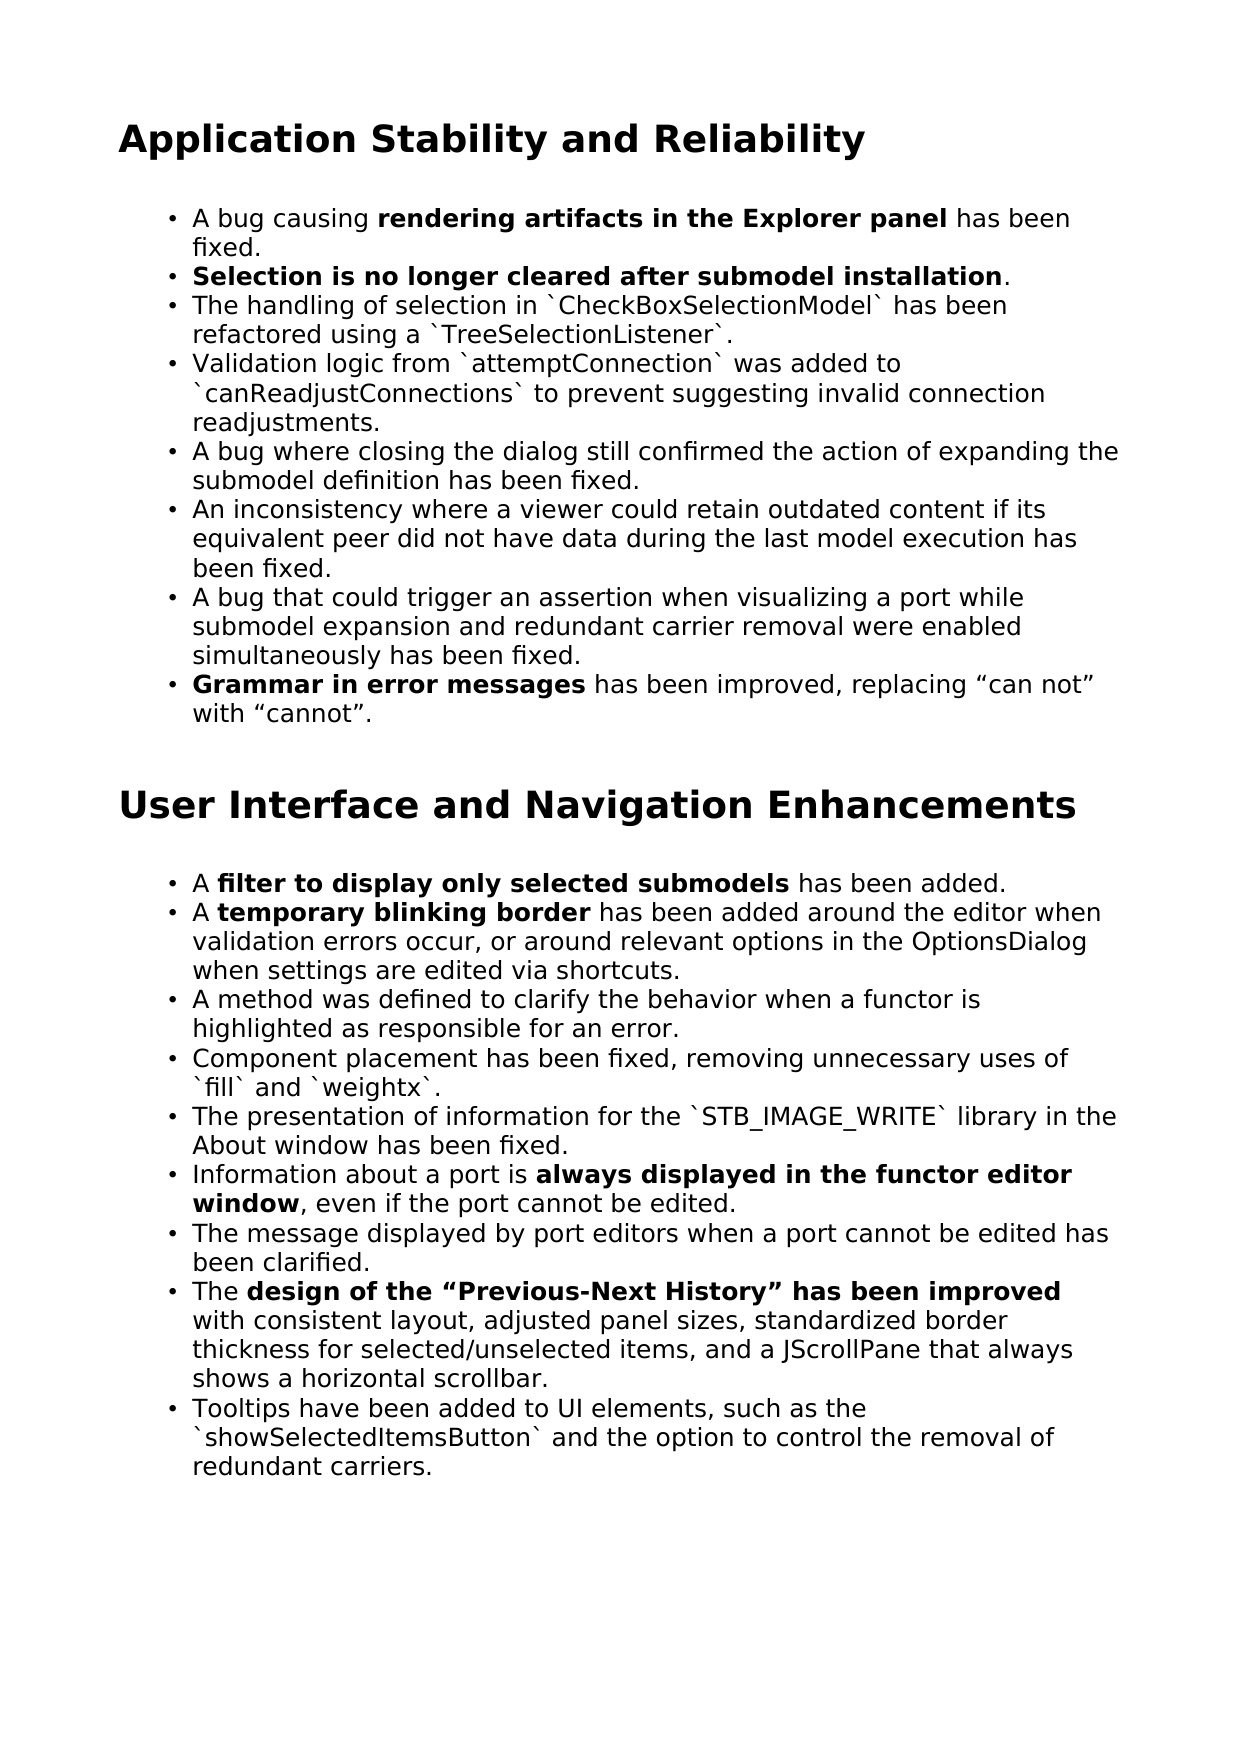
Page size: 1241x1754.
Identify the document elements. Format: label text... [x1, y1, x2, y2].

list Validation logic from `attemptConnection` was added to `canReadjustConnections` to prevent suggesting invalid connection readjustments. [177, 349, 1122, 437]
list The design of the “Previous-Next History” has been improved with consistent layout, adjusted panel sizes, standardized border thickness for selected/unselected items, and a JScrollPane that always shows a horizontal scrollbar. [177, 1277, 1122, 1394]
list Grammar in error messages has been improved, replacing “can not” with “cannot”. [177, 670, 1122, 729]
list Information about a port is always displayed in the functor editor window, even if the port cannot be edited. [177, 1161, 1122, 1219]
subtitle Application Stability and Reliability [118, 118, 1122, 162]
list Component placement has been fixed, removing unnecessary uses of `fill` and `weightx`. [177, 1044, 1122, 1102]
list Tooltips have been added to UI elements, such as the `showSelectedItemsButton` and the option to control the removal of redundant carriers. [177, 1394, 1122, 1481]
list A bug that could trigger an assertion when visualizing a port while submodel expansion and redundant carrier removal were enabled simultaneously has been fixed. [177, 583, 1122, 670]
list A bug where closing the dialog still confirmed the action of expanding the submodel definition has been fixed. [177, 437, 1122, 495]
list The presentation of information for the `STB_IMAGE_WRITE` library in the About window has been fixed. [177, 1102, 1122, 1161]
list An inconsistency where a viewer could retain outdated content if its equivalent peer did not have data during the last model execution has been fixed. [177, 495, 1122, 583]
list A bug causing rendering artifacts in the Explorer panel has been fixed. [177, 204, 1122, 262]
list The handling of selection in `CheckBoxSelectionModel` has been refactored using a `TreeSelectionListener`. [177, 291, 1122, 349]
list A filter to display only selected submodels has been added. [177, 869, 1122, 898]
subtitle User Interface and Navigation Enhancements [118, 783, 1122, 827]
list A temporary blinking border has been added around the editor when validation errors occur, or around relevant options in the OptionsDialog when settings are edited via shortcuts. [177, 898, 1122, 986]
list A method was defined to clarify the behavior when a functor is highlighted as responsible for an error. [177, 986, 1122, 1044]
list Selection is no longer cleared after submodel installation. [177, 262, 1122, 291]
list The message displayed by port editors when a port cannot be edited has been clarified. [177, 1219, 1122, 1277]
